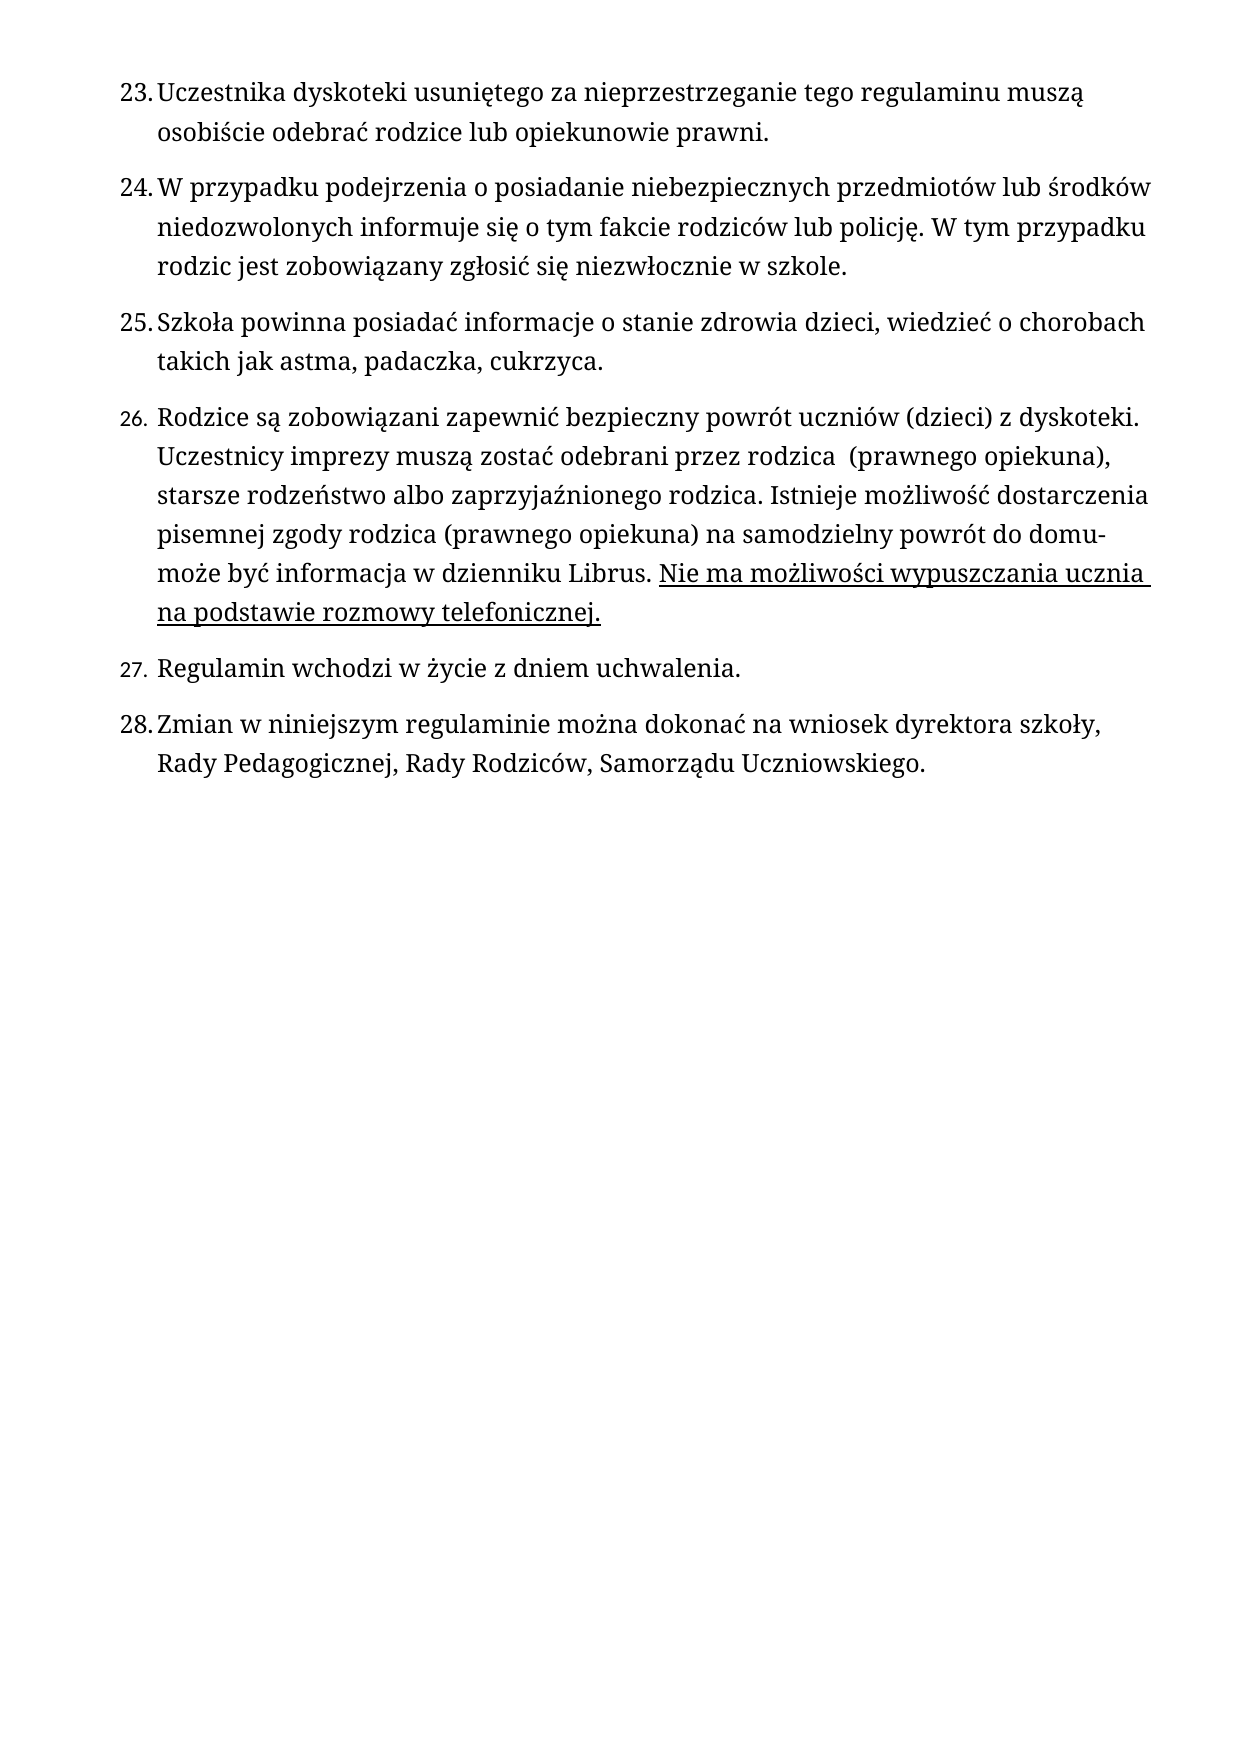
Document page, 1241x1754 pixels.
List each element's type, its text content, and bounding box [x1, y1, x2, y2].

list Zmian w niniejszym regulaminie można dokonać na wniosek dyrektora szkoły, Rady Pedagogicznej, Rady Rodziców, Samorządu Uczniowskiego. [119, 707, 1165, 780]
list Regulamin wchodzi w życie z dniem uchwalenia. [119, 651, 1165, 685]
list Rodzice są zobowiązani zapewnić bezpieczny powrót uczniów (dzieci) z dyskoteki. Uczestnicy imprezy muszą zostać odebrani przez rodzica (prawnego opiekuna), starsze rodzeństwo albo zaprzyjaźnionego rodzica. Istnieje możliwość dostarczenia pisemnej zgody rodzica (prawnego opiekuna) na samodzielny powrót do domu- może być informacja w dzienniku Librus. Nie ma możliwości wypuszczania ucznia na podstawie rozmowy telefonicznej. [119, 399, 1165, 629]
list Szkoła powinna posiadać informacje o stanie zdrowia dzieci, wiedzieć o chorobach takich jak astma, padaczka, cukrzyca. [119, 304, 1165, 377]
list W przypadku podejrzenia o posiadanie niebezpiecznych przedmiotów lub środków niedozwolonych informuje się o tym fakcie rodziców lub policję. W tym przypadku rodzic jest zobowiązany zgłosić się niezwłocznie w szkole. [119, 170, 1165, 282]
list Uczestnika dyskoteki usuniętego za nieprzestrzeganie tego regulaminu muszą osobiście odebrać rodzice lub opiekunowie prawni. [119, 75, 1165, 148]
